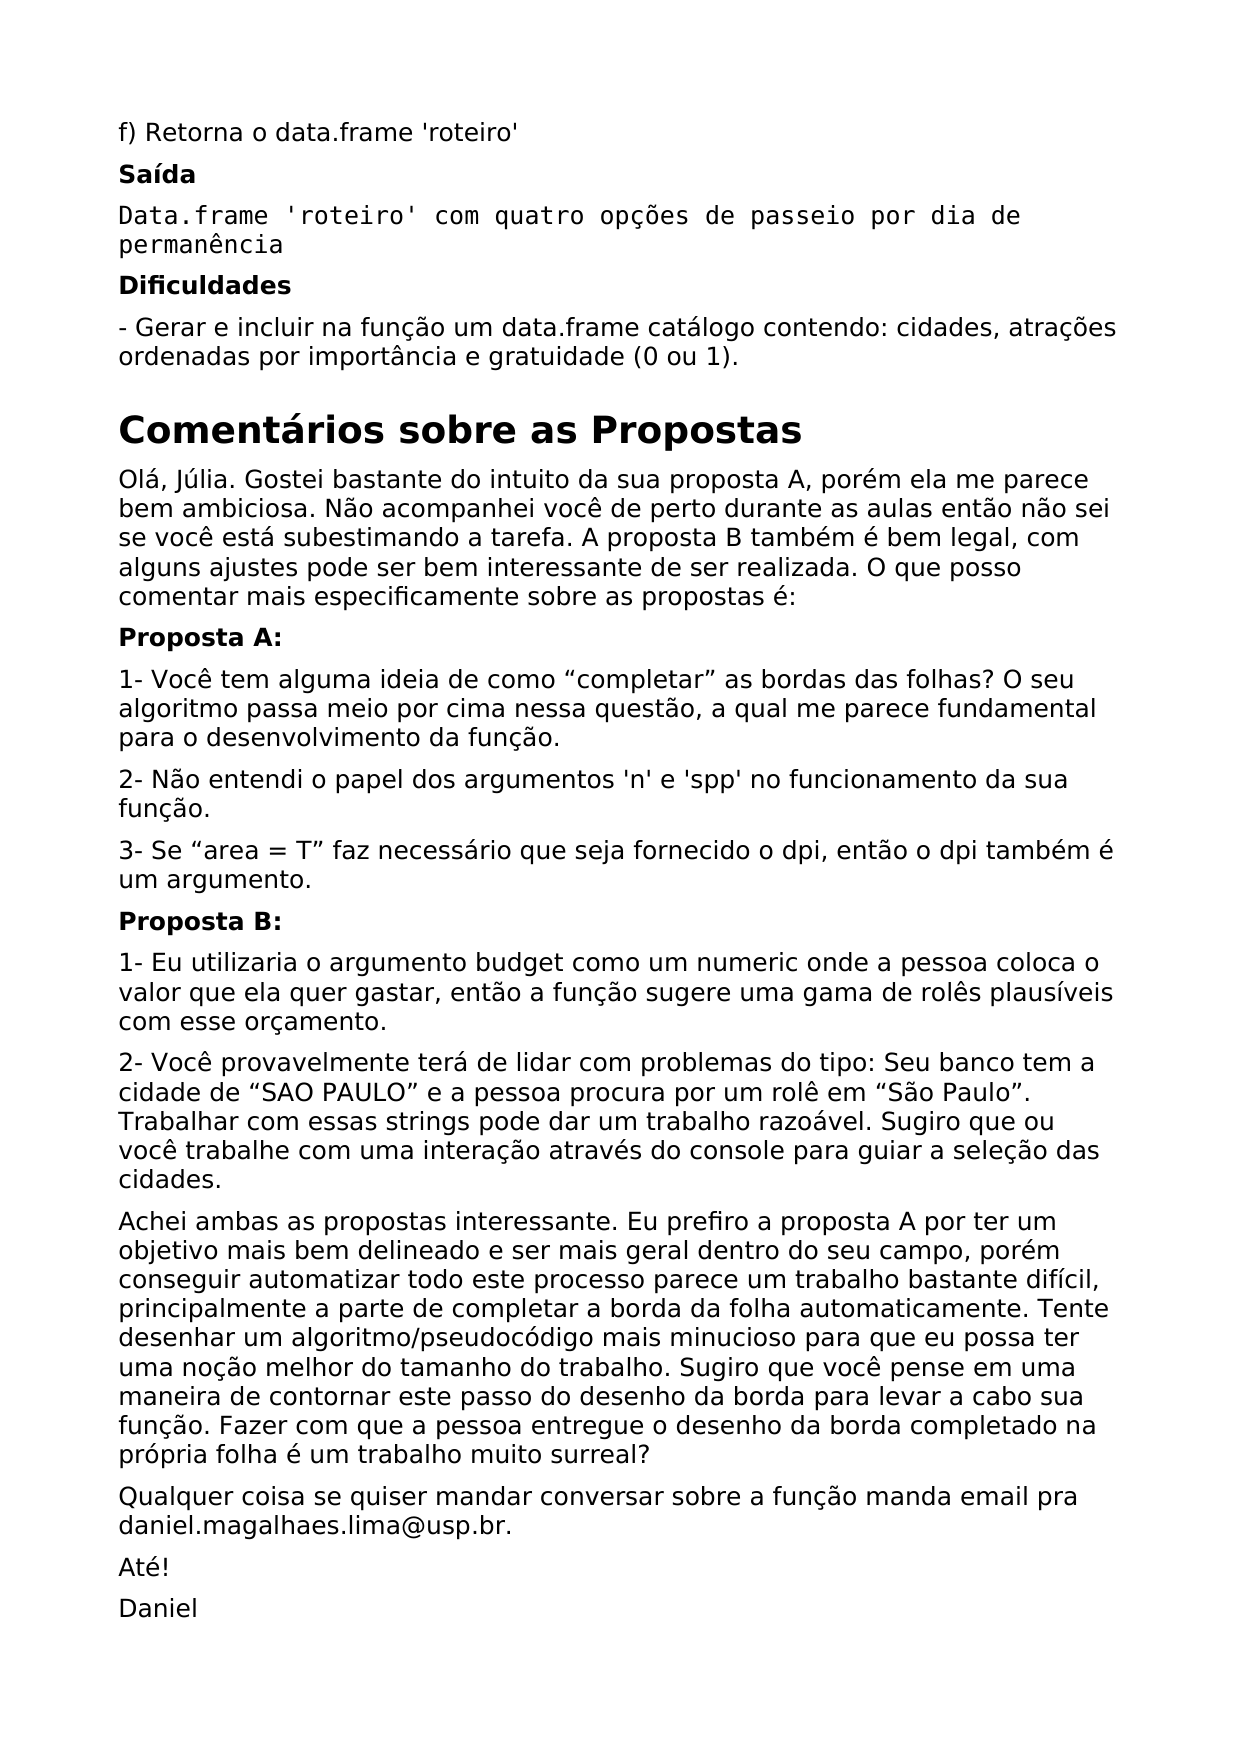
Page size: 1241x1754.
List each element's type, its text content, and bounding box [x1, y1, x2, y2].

text f) Retorna o data.frame 'roteiro' [118, 118, 1122, 147]
text Achei ambas as propostas interessante. Eu prefiro a proposta A por ter um objetivo mais bem delineado e ser mais geral dentro do seu campo, porém conseguir automatizar todo este processo parece um trabalho bastante difícil, principalmente a parte de completar a borda da folha automaticamente. Tente desenhar um algoritmo/pseudocódigo mais minucioso para que eu possa ter uma noção melhor do tamanho do trabalho. Sugiro que você pense em uma maneira de contornar este passo do desenho da borda para levar a cabo sua função. Fazer com que a pessoa entregue o desenho da borda completado na própria folha é um trabalho muito surreal? [118, 1207, 1122, 1469]
text Qualquer coisa se quiser mandar conversar sobre a função manda email pra daniel.magalhaes.lima@usp.br. [118, 1482, 1122, 1540]
text 1- Você tem alguma ideia de como “completar” as bordas das folhas? O seu algoritmo passa meio por cima nessa questão, a qual me parece fundamental para o desenvolvimento da função. [118, 665, 1122, 753]
text 3- Se “area = T” faz necessário que seja fornecido o dpi, então o dpi também é um argumento. [118, 836, 1122, 894]
text Saída [118, 160, 1122, 189]
text - Gerar e incluir na função um data.frame catálogo contendo: cidades, atrações ordenadas por importância e gratuidade (0 ou 1). [118, 313, 1122, 372]
text Daniel [118, 1594, 1122, 1623]
text Até! [118, 1553, 1122, 1582]
text Dificuldades [118, 272, 1122, 301]
text Data.frame 'roteiro' com quatro opções de passeio por dia de permanência [118, 201, 1122, 260]
text 1- Eu utilizaria o argumento budget como um numeric onde a pessoa coloca o valor que ela quer gastar, então a função sugere uma gama de rolês plausíveis com esse orçamento. [118, 948, 1122, 1036]
text Proposta B: [118, 907, 1122, 936]
text 2- Você provavelmente terá de lidar com problemas do tipo: Seu banco tem a cidade de “SAO PAULO” e a pessoa procura por um rolê em “São Paulo”. Trabalhar com essas strings pode dar um trabalho razoável. Sugiro que ou você trabalhe com uma interação através do console para guiar a seleção das cidades. [118, 1048, 1122, 1194]
text Olá, Júlia. Gostei bastante do intuito da sua proposta A, porém ela me parece bem ambiciosa. Não acompanhei você de perto durante as aulas então não sei se você está subestimando a tarefa. A proposta B também é bem legal, com alguns ajustes pode ser bem interessante de ser realizada. O que posso comentar mais especificamente sobre as propostas é: [118, 465, 1122, 611]
text Proposta A: [118, 623, 1122, 653]
text 2- Não entendi o papel dos argumentos 'n' e 'spp' no funcionamento da sua função. [118, 765, 1122, 823]
subtitle Comentários sobre as Propostas [118, 409, 1122, 453]
